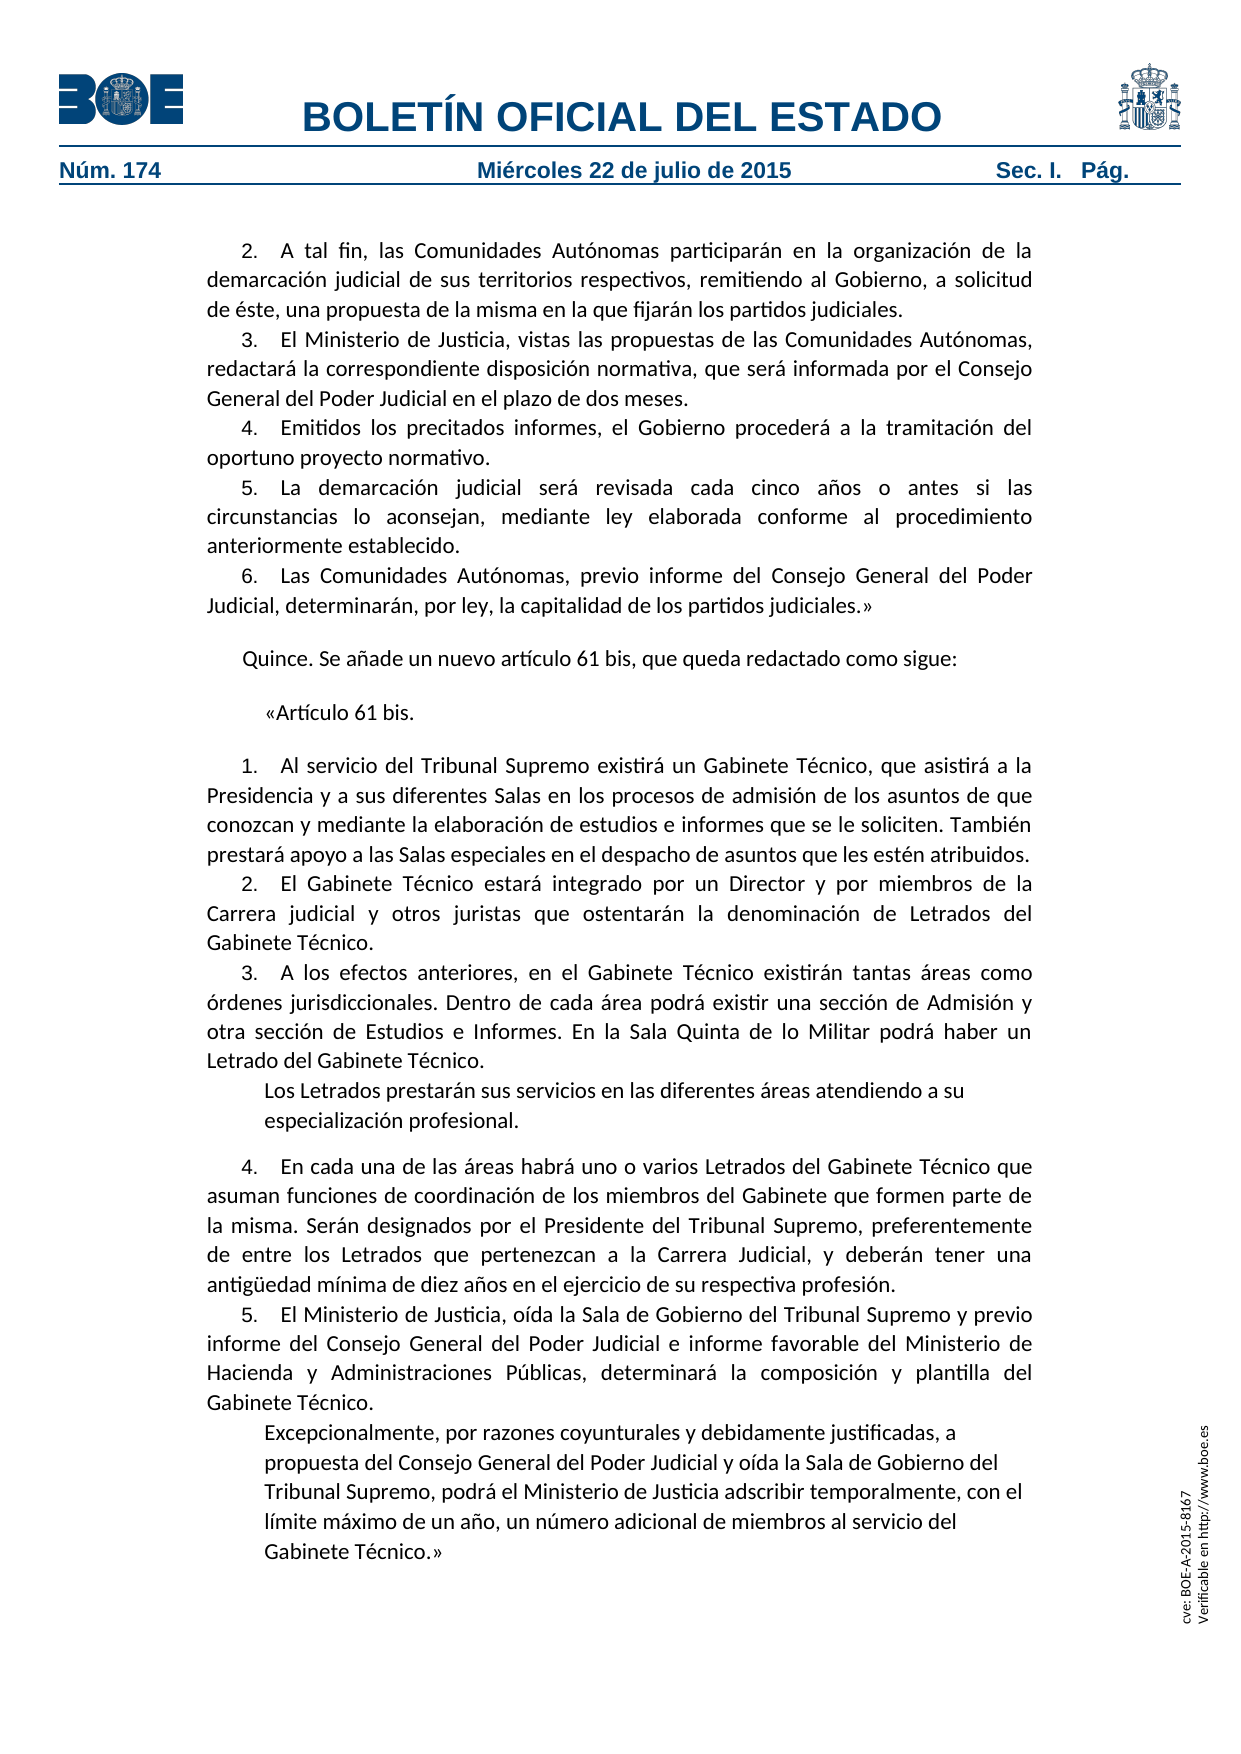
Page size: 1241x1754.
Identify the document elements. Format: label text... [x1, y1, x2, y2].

list Al servicio del Tribunal Supremo existirá un Gabinete Técnico, que asistirá a la Presidencia y a sus diferentes Salas en los procesos de admisión de los asuntos de que conozcan y mediante la elaboración de estudios e informes que se le soliciten. También prestará apoyo a las Salas especiales en el despacho de asuntos que les estén atribuidos. [207, 752, 1034, 868]
list En cada una de las áreas habrá uno o varios Letrados del Gabinete Técnico que asuman funciones de coordinación de los miembros del Gabinete que formen parte de la misma. Serán designados por el Presidente del Tribunal Supremo, preferentemente de entre los Letrados que pertenezcan a la Carrera Judicial, y deberán tener una antigüedad mínima de diez años en el ejercicio de su respectiva profesión. [207, 1152, 1034, 1298]
text «Artículo 61 bis. [264, 698, 1034, 726]
list El Ministerio de Justicia, oída la Sala de Gobierno del Tribunal Supremo y previo informe del Consejo General del Poder Judicial e informe favorable del Ministerio de Hacienda y Administraciones Públicas, determinará la composición y plantilla del Gabinete Técnico. [207, 1300, 1034, 1416]
list La demarcación judicial será revisada cada cinco años o antes si las circunstancias lo aconsejan, mediante ley elaborada conforme al procedimiento anteriormente establecido. [207, 473, 1034, 559]
list Las Comunidades Autónomas, previo informe del Consejo General del Poder Judicial, determinarán, por ley, la capitalidad de los partidos judiciales.» [207, 561, 1034, 619]
list A los efectos anteriores, en el Gabinete Técnico existirán tantas áreas como órdenes jurisdiccionales. Dentro de cada área podrá existir una sección de Admisión y otra sección de Estudios e Informes. En la Sala Quinta de lo Militar podrá haber un Letrado del Gabinete Técnico. [207, 958, 1034, 1074]
text Los Letrados prestarán sus servicios en las diferentes áreas atendiendo a su especialización profesional. [264, 1076, 1034, 1134]
list A tal fin, las Comunidades Autónomas participarán en la organización de la demarcación judicial de sus territorios respectivos, remitiendo al Gobierno, a solicitud de éste, una propuesta de la misma en la que fijarán los partidos judiciales. [207, 236, 1034, 323]
list Emitidos los precitados informes, el Gobierno procederá a la tramitación del oportuno proyecto normativo. [207, 413, 1034, 471]
list El Ministerio de Justicia, vistas las propuestas de las Comunidades Autónomas, redactará la correspondiente disposición normativa, que será informada por el Consejo General del Poder Judicial en el plazo de dos meses. [207, 325, 1034, 412]
text Excepcionalmente, por razones coyunturales y debidamente justificadas, a propuesta del Consejo General del Poder Judicial y oída la Sala de Gobierno del Tribunal Supremo, podrá el Ministerio de Justicia adscribir temporalmente, con el límite máximo de un año, un número adicional de miembros al servicio del Gabinete Técnico.» [264, 1418, 1034, 1565]
text Quince. Se añade un nuevo artículo 61 bis, que queda redactado como sigue: [242, 644, 1034, 672]
list El Gabinete Técnico estará integrado por un Director y por miembros de la Carrera judicial y otros juristas que ostentarán la denominación de Letrados del Gabinete Técnico. [207, 869, 1034, 956]
